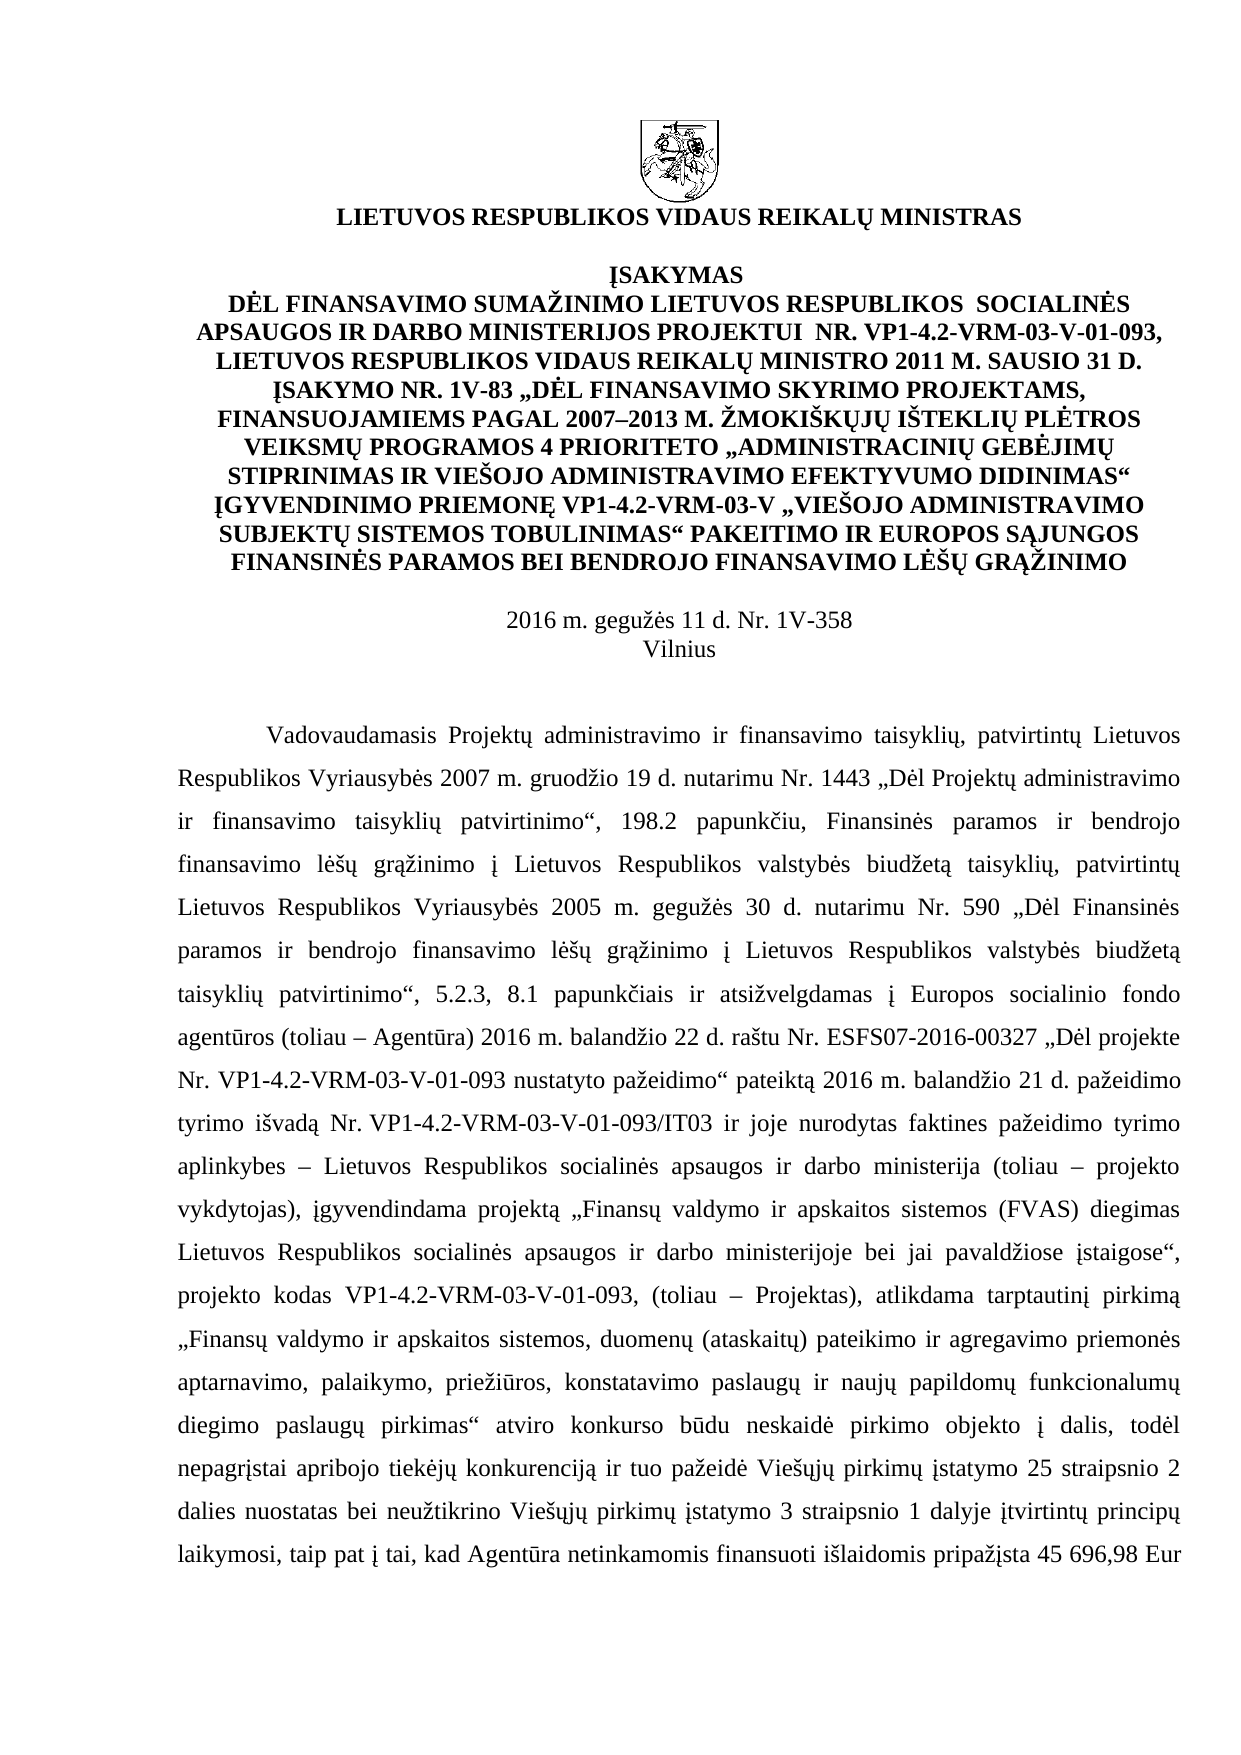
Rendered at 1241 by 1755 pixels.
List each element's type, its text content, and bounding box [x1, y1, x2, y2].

text 2016 m. gegužės 11 d. Nr. 1V-358 [177, 605, 1181, 634]
text ĮSAKYMAS [177, 260, 1181, 289]
text LIETUVOS RESPUBLIKOS VIDAUS REIKALŲ MINISTRAS [177, 202, 1181, 231]
text Vilnius [177, 634, 1181, 662]
text DĖL FINANSAVIMO SUMAŽINIMO LIETUVOS RESPUBLIKOS SOCIALINĖS APSAUGOS IR DARBO MINISTERIJOS PROJEKTUI NR. VP1-4.2-VRM-03-V-01-093, LIETUVOS RESPUBLIKOS VIDAUS REIKALŲ MINISTRO 2011 M. SAUSIO 31 D. ĮSAKYMO NR. 1V-83 „DĖL FINANSAVIMO SKYRIMO PROJEKTAMS, FINANSUOJAMIEMS PAGAL 2007–2013 M. ŽMOKIŠKŲJŲ IŠTEKLIŲ PLĖTROS VEIKSMŲ PROGRAMOS 4 PRIORITETO „ADMINISTRACINIŲ GEBĖJIMŲ STIPRINIMAS IR VIEŠOJO ADMINISTRAVIMO EFEKTYVUMO DIDINIMAS“ ĮGYVENDINIMO PRIEMONĘ VP1-4.2-VRM-03-V „VIEŠOJO ADMINISTRAVIMO SUBJEKTŲ SISTEMOS TOBULINIMAS“ PAKEITIMO IR EUROPOS SĄJUNGOS FINANSINĖS PARAMOS BEI BENDROJO FINANSAVIMO LĖŠŲ GRĄŽINIMO [177, 289, 1181, 576]
text Vadovaudamasis Projektų administravimo ir finansavimo taisyklių, patvirtintų Lietuvos Respublikos Vyriausybės 2007 m. gruodžio 19 d. nutarimu Nr. 1443 „Dėl Projektų administravimo ir finansavimo taisyklių patvirtinimo“, 198.2 papunkčiu, Finansinės paramos ir bendrojo finansavimo lėšų grąžinimo į Lietuvos Respublikos valstybės biudžetą taisyklių, patvirtintų Lietuvos Respublikos Vyriausybės 2005 m. gegužės 30 d. nutarimu Nr. 590 „Dėl Finansinės paramos ir bendrojo finansavimo lėšų grąžinimo į Lietuvos Respublikos valstybės biudžetą taisyklių patvirtinimo“, 5.2.3, 8.1 papunkčiais ir atsižvelgdamas į Europos socialinio fondo agentūros (toliau – Agentūra) 2016 m. balandžio 22 d. raštu Nr. ESFS07-2016-00327 „Dėl projekte Nr. VP1-4.2-VRM-03-V-01-093 nustatyto pažeidimo“ pateiktą 2016 m. balandžio 21 d. pažeidimo tyrimo išvadą Nr. VP1-4.2-VRM-03-V-01-093/IT03 ir joje nurodytas faktines pažeidimo tyrimo aplinkybes – Lietuvos Respublikos socialinės apsaugos ir darbo ministerija (toliau – projekto vykdytojas), įgyvendindama projektą „Finansų valdymo ir apskaitos sistemos (FVAS) diegimas Lietuvos Respublikos socialinės apsaugos ir darbo ministerijoje bei jai pavaldžiose įstaigose“, projekto kodas VP1-4.2-VRM-03-V-01-093, (toliau – Projektas), atlikdama tarptautinį pirkimą „Finansų valdymo ir apskaitos sistemos, duomenų (ataskaitų) pateikimo ir agregavimo priemonės aptarnavimo, palaikymo, priežiūros, konstatavimo paslaugų ir naujų papildomų funkcionalumų diegimo paslaugų pirkimas“ atviro konkurso būdu neskaidė pirkimo objekto į dalis, todėl nepagrįstai apribojo tiekėjų konkurenciją ir tuo pažeidė Viešųjų pirkimų įstatymo 25 straipsnio 2 dalies nuostatas bei neužtikrino Viešųjų pirkimų įstatymo 3 straipsnio 1 dalyje įtvirtintų principų laikymosi, taip pat į tai, kad Agentūra netinkamomis finansuoti išlaidomis pripažįsta 45 696,98 Eur [177, 720, 1181, 1568]
